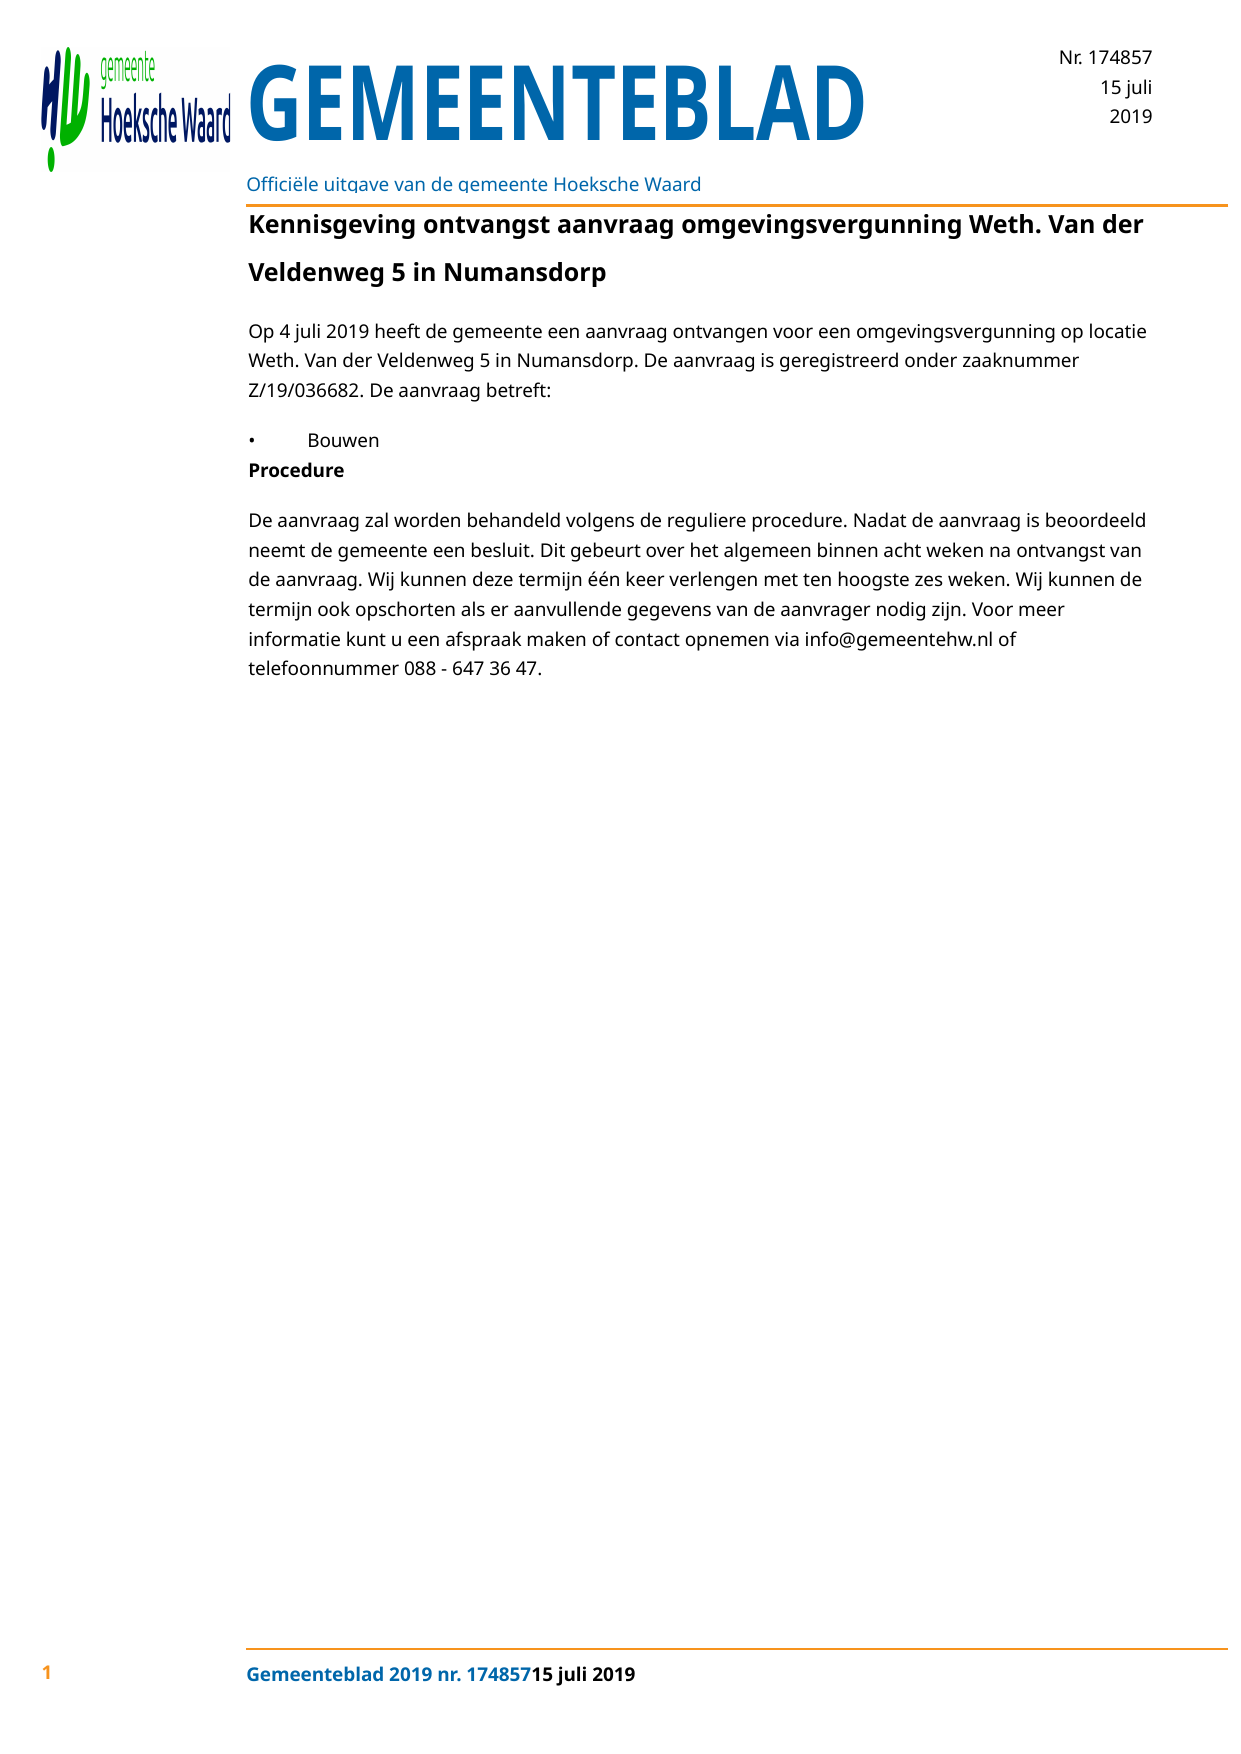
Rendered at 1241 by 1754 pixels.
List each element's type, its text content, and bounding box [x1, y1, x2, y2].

picture [41, 47, 231, 172]
text De aanvraag zal worden behandeld volgens de reguliere procedure. Nadat de aanvraag is beoordeeld neemt de gemeente een besluit. Dit gebeurt over het algemeen binnen acht weken na ontvangst van de aanvraag. Wij kunnen deze termijn één keer verlengen met ten hoogste zes weken. Wij kunnen de termijn ook opschorten als er aanvullende gegevens van de aanvrager nodig zijn. Voor meer informatie kunt u een afspraak maken of contact opnemen via info@gemeentehw.nl of telefoonnummer 088 - 647 36 47. [248, 507, 1152, 681]
text Kennisgeving ontvangst aanvraag omgevingsvergunning Weth. Van der Veldenweg 5 in Numansdorp [248, 207, 1152, 288]
list Bouwen [248, 427, 1152, 453]
text Procedure [248, 457, 1152, 483]
text Op 4 juli 2019 heeft de gemeente een aanvraag ontvangen voor een omgevingsvergunning op locatie Weth. Van der Veldenweg 5 in Numansdorp. De aanvraag is geregistreerd onder zaaknummer Z/19/036682. De aanvraag betreft: [248, 318, 1152, 403]
